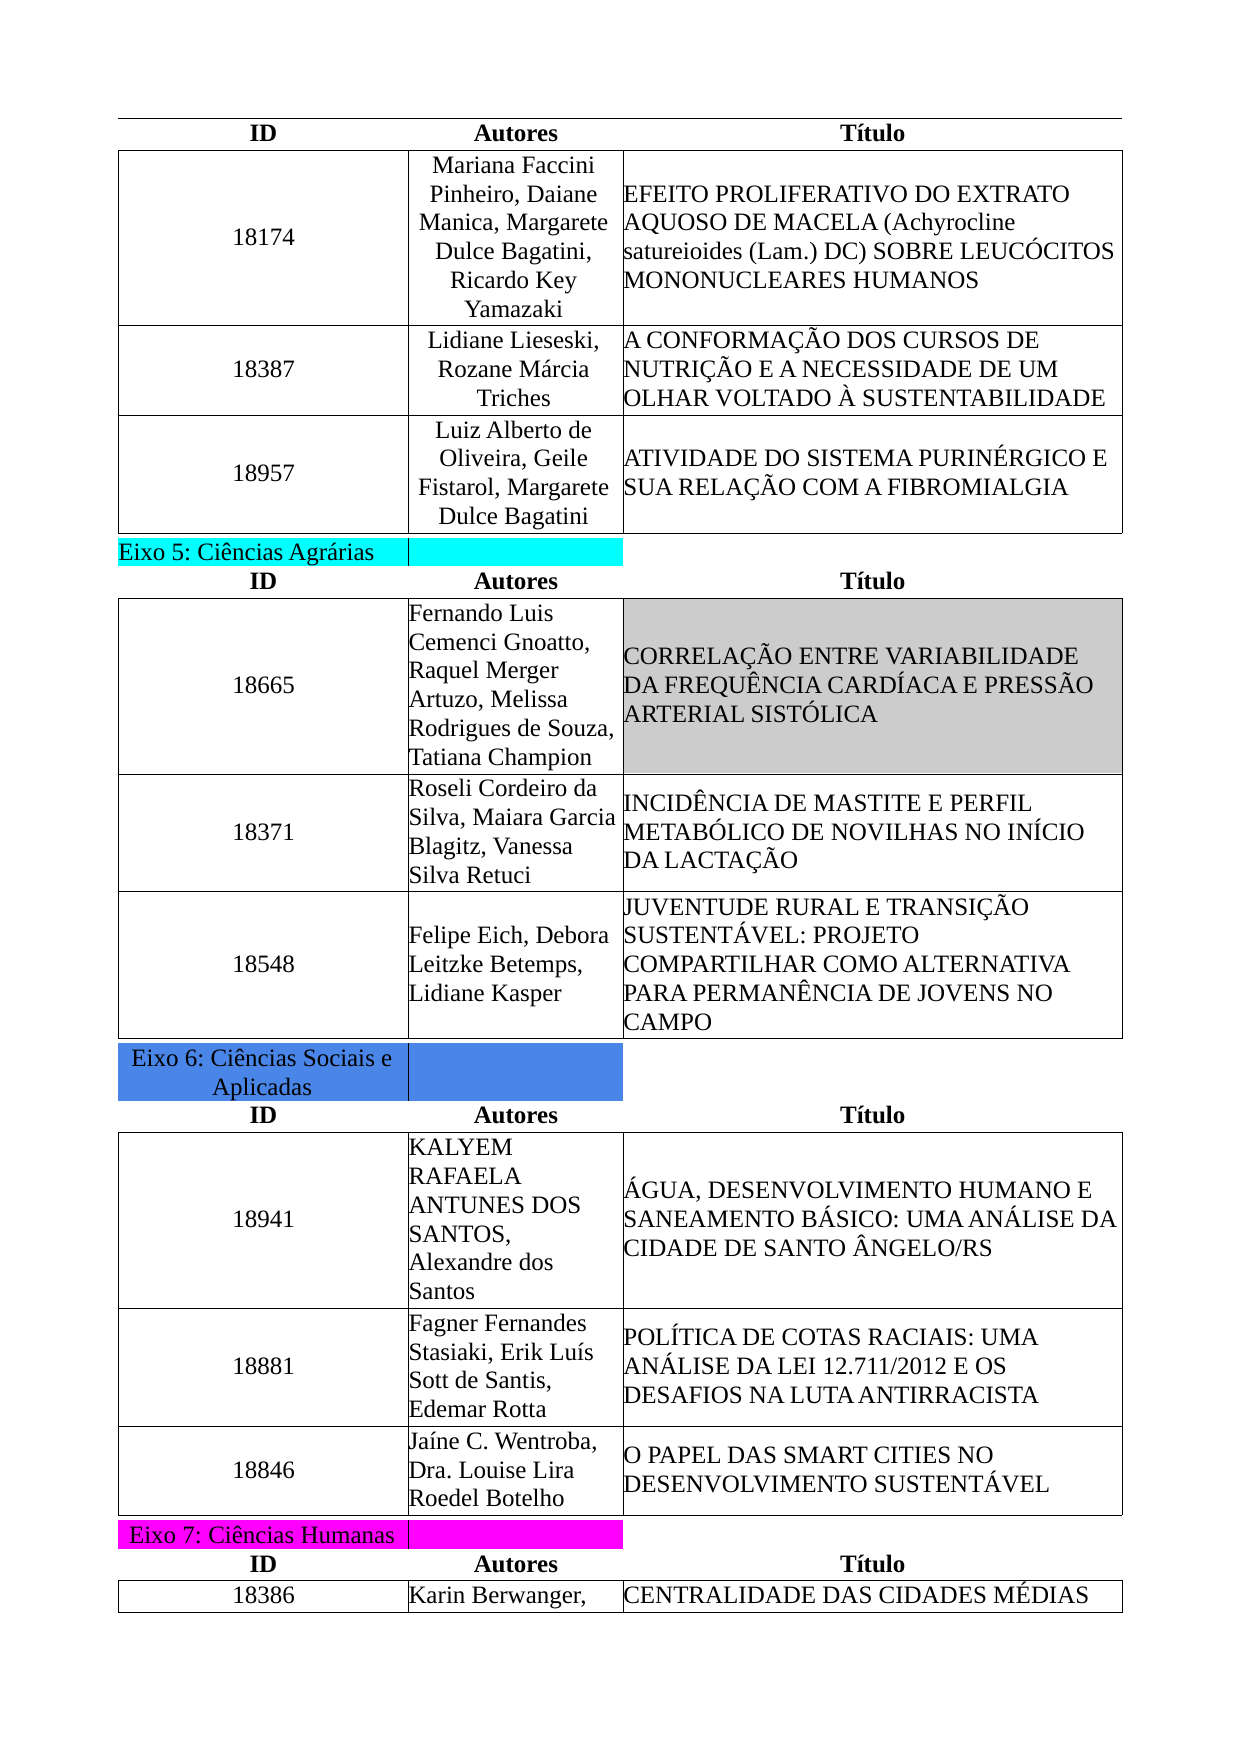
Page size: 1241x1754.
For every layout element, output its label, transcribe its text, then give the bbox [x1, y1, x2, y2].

table_cell ID [118, 1101, 408, 1132]
table_cell CORRELAÇÃO ENTRE VARIABILIDADE DA FREQUÊNCIA CARDÍACA E PRESSÃO ARTERIAL SISTÓLICA [624, 599, 1122, 773]
table_cell Lidiane Lieseski, Rozane Márcia Triches [409, 326, 623, 414]
table_cell Eixo 7: Ciências Humanas [118, 1520, 408, 1549]
table_cell ATIVIDADE DO SISTEMA PURINÉRGICO E SUA RELAÇÃO COM A FIBROMIALGIA [624, 416, 1122, 533]
table_cell A CONFORMAÇÃO DOS CURSOS DE NUTRIÇÃO E A NECESSIDADE DE UM OLHAR VOLTADO À SUSTENTABILIDADE [624, 326, 1122, 414]
table_cell [409, 538, 623, 566]
table_cell ID [118, 1549, 408, 1580]
table_cell Eixo 5: Ciências Agrárias [118, 538, 408, 566]
table_cell 18386 [119, 1581, 408, 1612]
table_cell Luiz Alberto de Oliveira, Geile Fistarol, Margarete Dulce Bagatini [409, 416, 623, 533]
table_cell [623, 1516, 1122, 1520]
table_cell [623, 538, 1122, 566]
table_cell CENTRALIDADE DAS CIDADES MÉDIAS [624, 1581, 1122, 1612]
table_cell ID [118, 119, 408, 150]
table_cell Mariana Faccini Pinheiro, Daiane Manica, Margarete Dulce Bagatini, Ricardo Key Yamazaki [409, 151, 623, 325]
table_cell Título [623, 1549, 1122, 1580]
table_cell 18957 [119, 416, 408, 533]
table_cell Autores [408, 1101, 623, 1132]
table_cell 18941 [119, 1133, 408, 1308]
table_cell Felipe Eich, Debora Leitzke Betemps, Lidiane Kasper [409, 892, 623, 1038]
table_cell 18174 [119, 151, 408, 325]
table_cell [623, 1039, 1122, 1043]
table_cell 18846 [119, 1427, 408, 1515]
table_cell Jaíne C. Wentroba, Dra. Louise Lira Roedel Botelho [409, 1427, 623, 1515]
table_cell Eixo 6: Ciências Sociais e Aplicadas [118, 1043, 408, 1101]
table_cell 18371 [119, 775, 408, 891]
table_cell O PAPEL DAS SMART CITIES NO DESENVOLVIMENTO SUSTENTÁVEL [624, 1427, 1122, 1515]
table_cell [409, 1520, 623, 1549]
table_cell POLÍTICA DE COTAS RACIAIS: UMA ANÁLISE DA LEI 12.711/2012 E OS DESAFIOS NA LUTA ANTIRRACISTA [624, 1309, 1122, 1426]
table_cell [408, 1039, 623, 1043]
table_cell ID [118, 566, 408, 598]
table_cell KALYEM RAFAELA ANTUNES DOS SANTOS, Alexandre dos Santos [409, 1133, 623, 1308]
table_cell Autores [408, 1549, 623, 1580]
table_cell 18665 [119, 599, 408, 773]
table_cell Título [623, 566, 1122, 598]
table_cell [623, 1043, 1122, 1101]
table_cell Título [623, 119, 1122, 150]
table_cell [409, 1043, 623, 1101]
table_cell Autores [408, 119, 623, 150]
table_cell 18881 [119, 1309, 408, 1426]
table_cell Fernando Luis Cemenci Gnoatto, Raquel Merger Artuzo, Melissa Rodrigues de Souza, Tatiana Champion [409, 599, 623, 773]
table_cell Autores [408, 566, 623, 598]
table_cell 18548 [119, 892, 408, 1038]
table_cell [118, 1039, 408, 1043]
table_cell [408, 1516, 623, 1520]
table_cell INCIDÊNCIA DE MASTITE E PERFIL METABÓLICO DE NOVILHAS NO INÍCIO DA LACTAÇÃO [624, 775, 1122, 891]
table_cell Roseli Cordeiro da Silva, Maiara Garcia Blagitz, Vanessa Silva Retuci [409, 775, 623, 891]
table_cell 18387 [119, 326, 408, 414]
table_cell JUVENTUDE RURAL E TRANSIÇÃO SUSTENTÁVEL: PROJETO COMPARTILHAR COMO ALTERNATIVA PARA PERMANÊNCIA DE JOVENS NO CAMPO [624, 892, 1122, 1038]
table_cell Título [623, 1101, 1122, 1132]
table_cell Fagner Fernandes Stasiaki, Erik Luís Sott de Santis, Edemar Rotta [409, 1309, 623, 1426]
table_cell EFEITO PROLIFERATIVO DO EXTRATO AQUOSO DE MACELA (Achyrocline satureioides (Lam.) DC) SOBRE LEUCÓCITOS MONONUCLEARES HUMANOS [624, 151, 1122, 325]
table_cell ÁGUA, DESENVOLVIMENTO HUMANO E SANEAMENTO BÁSICO: UMA ANÁLISE DA CIDADE DE SANTO ÂNGELO/RS [624, 1133, 1122, 1308]
table_cell Karin Berwanger, [409, 1581, 623, 1612]
table_cell [623, 1520, 1122, 1549]
table_cell [118, 1516, 408, 1520]
